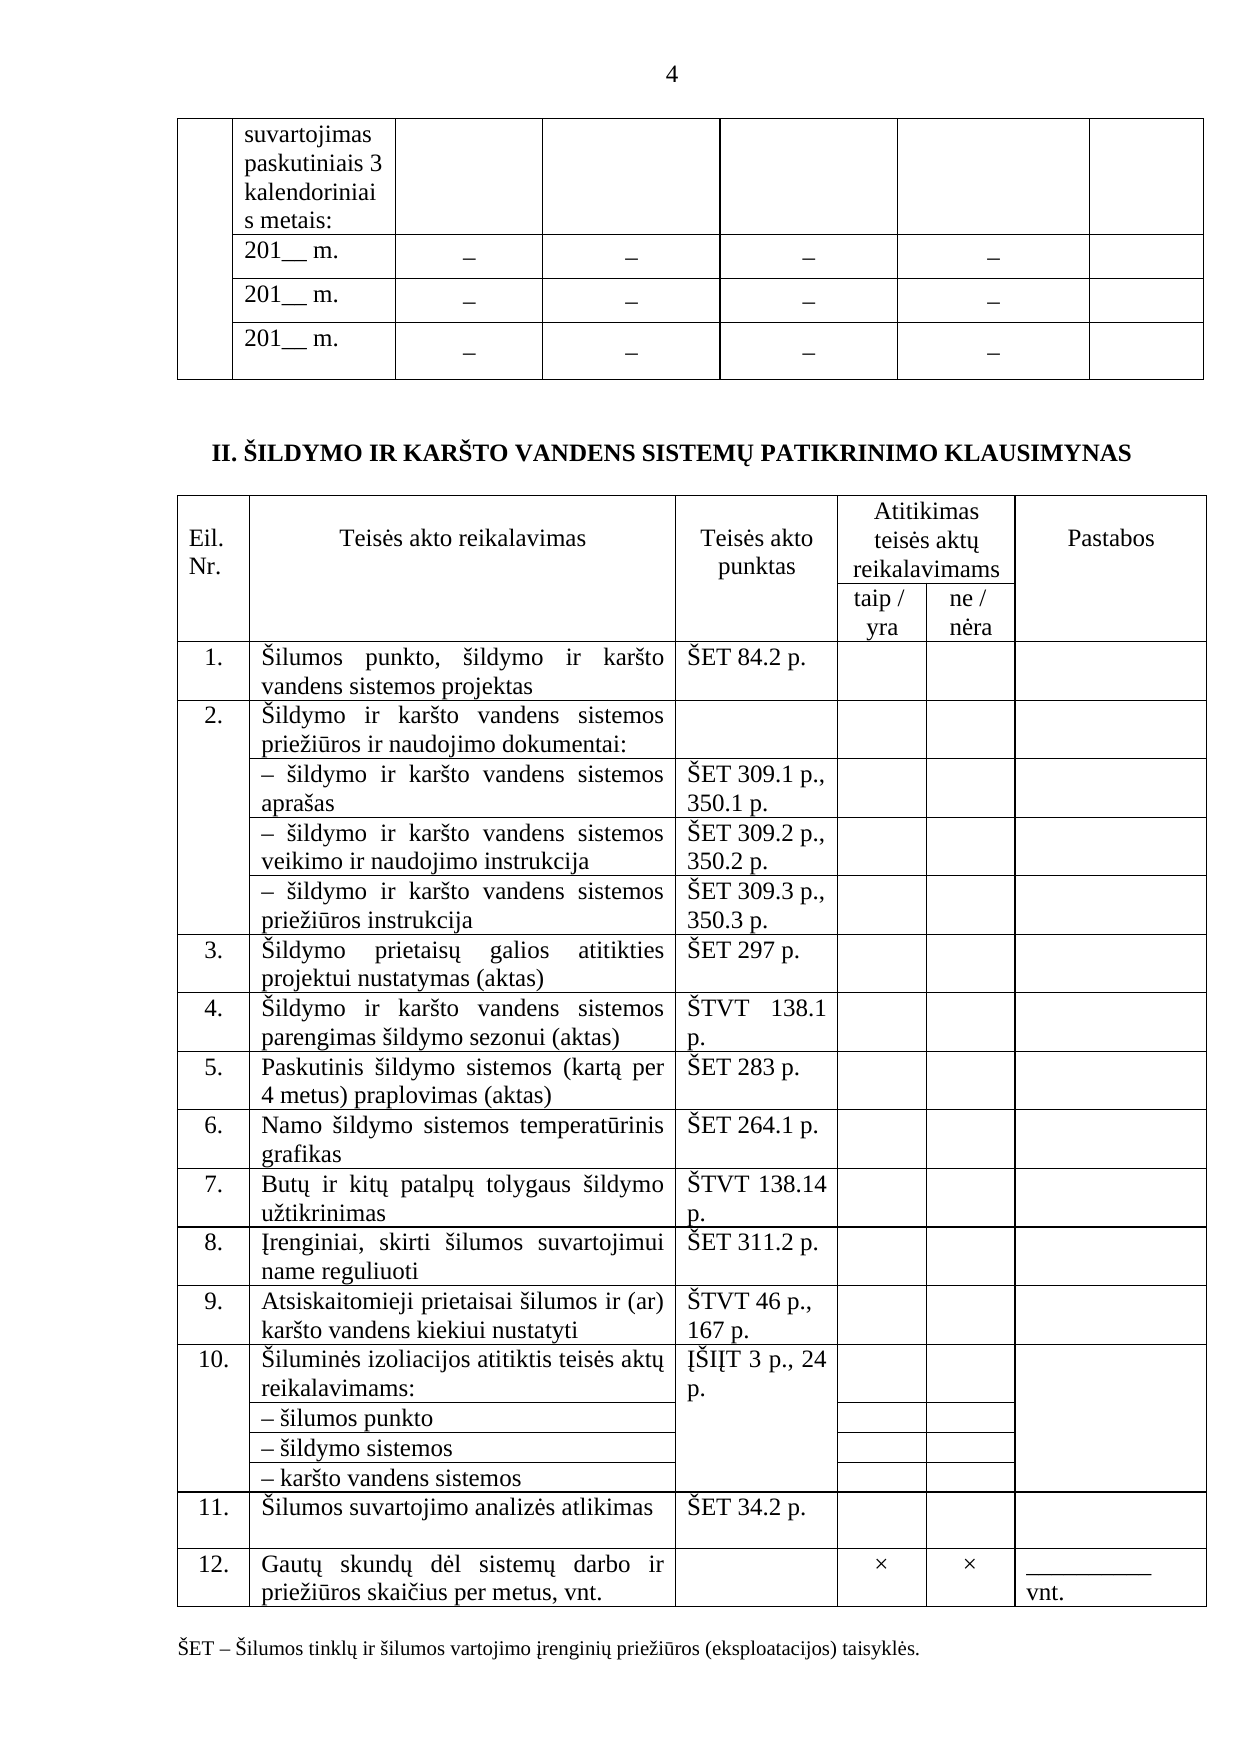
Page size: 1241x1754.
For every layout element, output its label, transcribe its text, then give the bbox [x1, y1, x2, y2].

table_cell [1090, 279, 1203, 322]
text ŠET – Šilumos tinklų ir šilumos vartojimo įrenginių priežiūros (eksploatacijos) taisyklės. [177, 1636, 1167, 1660]
table_cell [927, 1052, 1014, 1109]
table_cell Šildymo prietaisų galios atitikties projektui nustatymas (aktas) [250, 935, 675, 992]
table_cell [838, 759, 926, 817]
table_cell [676, 701, 837, 758]
table_cell ne / nėra [927, 584, 1014, 641]
table_cell [1016, 1493, 1206, 1548]
text II. ŠILDYMO IR KARŠTO VANDENS SISTEMŲ PATIKRINIMO KLAUSIMYNAS [177, 438, 1167, 466]
table_cell [838, 1286, 926, 1343]
table_cell taip / yra [838, 584, 926, 641]
table_cell ŠET 309.3 p., 350.3 p. [676, 876, 837, 934]
table_cell [1016, 1110, 1206, 1168]
table_cell [838, 1052, 926, 1109]
table_cell Įrenginiai, skirti šilumos suvartojimui name reguliuoti [250, 1228, 675, 1285]
table_cell [838, 1110, 926, 1168]
table_cell Butų ir kitų patalpų tolygaus šildymo užtikrinimas [250, 1169, 675, 1226]
table_cell [927, 642, 1014, 699]
table_cell – [396, 235, 542, 278]
table_cell [838, 935, 926, 992]
table_cell [543, 119, 719, 234]
table_cell – šildymo ir karšto vandens sistemos veikimo ir naudojimo instrukcija [250, 818, 675, 875]
table_cell 12. [178, 1549, 249, 1606]
table_cell [838, 701, 926, 758]
table_cell [721, 119, 897, 234]
table_cell 7. [178, 1169, 249, 1226]
table_cell suvartojimas paskutiniais 3 kalendoriniais metais: [233, 119, 395, 234]
table_cell 5. [178, 1052, 249, 1109]
table_cell [838, 1463, 926, 1491]
table_cell [927, 701, 1014, 758]
table_cell [396, 119, 542, 234]
table_cell [927, 876, 1014, 934]
table_cell × [838, 1549, 926, 1606]
table_cell [927, 1228, 1014, 1285]
table_cell [838, 993, 926, 1051]
table_cell [927, 1433, 1014, 1462]
table_cell Paskutinis šildymo sistemos (kartą per 4 metus) praplovimas (aktas) [250, 1052, 675, 1109]
table_cell Šiluminės izoliacijos atitiktis teisės aktų reikalavimams: [250, 1345, 675, 1402]
table_header Atitikimas teisės aktų reikalavimams [838, 496, 1014, 582]
table_cell ŠET 297 p. [676, 935, 837, 992]
table_cell [838, 1228, 926, 1285]
table_cell [927, 1403, 1014, 1432]
table_cell [838, 1433, 926, 1462]
table_cell [927, 759, 1014, 817]
table_cell ŠET 84.2 p. [676, 642, 837, 699]
table_cell [1016, 876, 1206, 934]
table_cell [838, 1493, 926, 1548]
table_cell __________ vnt. [1016, 1549, 1206, 1606]
table_cell – [898, 279, 1089, 322]
table_cell [1016, 1052, 1206, 1109]
table_cell ŠTVT 46 p., 167 p. [676, 1286, 837, 1343]
table_cell [898, 119, 1089, 234]
table_cell ŠET 311.2 p. [676, 1228, 837, 1285]
table_cell – [721, 235, 897, 278]
table_cell [838, 1403, 926, 1432]
table_cell – [721, 279, 897, 322]
table_cell Namo šildymo sistemos temperatūrinis grafikas [250, 1110, 675, 1168]
table_cell ĮŠIĮT 3 p., 24 p. [676, 1345, 837, 1491]
table_cell Šilumos punkto, šildymo ir karšto vandens sistemos projektas [250, 642, 675, 699]
table_cell 9. [178, 1286, 249, 1343]
table_cell Šildymo ir karšto vandens sistemos parengimas šildymo sezonui (aktas) [250, 993, 675, 1051]
table_cell – šilumos punkto [250, 1403, 675, 1432]
table_cell ŠET 283 p. [676, 1052, 837, 1109]
table_cell ŠET 309.2 p., 350.2 p. [676, 818, 837, 875]
table_cell [676, 1549, 837, 1606]
table_cell 8. [178, 1228, 249, 1285]
table_cell – [396, 323, 542, 379]
table_cell – [898, 323, 1089, 379]
table_cell 1. [178, 642, 249, 699]
table_cell – [898, 235, 1089, 278]
table_cell – [721, 323, 897, 379]
table_cell 4. [178, 993, 249, 1051]
table_header Pastabos [1016, 496, 1206, 641]
table_header Teisės akto reikalavimas [250, 496, 675, 641]
table_cell – [396, 279, 542, 322]
table_cell Šilumos suvartojimo analizės atlikimas [250, 1493, 675, 1548]
table_cell [1016, 1345, 1206, 1491]
table_cell [838, 1345, 926, 1402]
table_cell [927, 1286, 1014, 1343]
table_cell [927, 993, 1014, 1051]
table_cell [1016, 701, 1206, 758]
table_cell [838, 1169, 926, 1226]
table_cell – šildymo ir karšto vandens sistemos priežiūros instrukcija [250, 876, 675, 934]
table_cell 10. [178, 1345, 249, 1491]
table_cell [927, 1110, 1014, 1168]
table_header Eil. Nr. [178, 496, 249, 641]
table_cell – [543, 235, 719, 278]
table_cell – [543, 323, 719, 379]
table_cell – šildymo sistemos [250, 1433, 675, 1462]
table_cell [838, 642, 926, 699]
table_cell [927, 935, 1014, 992]
table_cell – [543, 279, 719, 322]
table_cell [838, 818, 926, 875]
table_cell [1016, 1228, 1206, 1285]
table_header Teisės akto punktas [676, 496, 837, 641]
table_cell Gautų skundų dėl sistemų darbo ir priežiūros skaičius per metus, vnt. [250, 1549, 675, 1606]
table_cell 201__ m. [233, 279, 395, 322]
table_cell ŠTVT 138.14 p. [676, 1169, 837, 1226]
table_cell [1016, 759, 1206, 817]
table_cell [927, 1493, 1014, 1548]
table_cell × [927, 1549, 1014, 1606]
table_cell [1016, 1169, 1206, 1226]
table_cell ŠTVT 138.1 p. [676, 993, 837, 1051]
table_cell 2. [178, 701, 249, 934]
table_cell Atsiskaitomieji prietaisai šilumos ir (ar) karšto vandens kiekiui nustatyti [250, 1286, 675, 1343]
table_cell 6. [178, 1110, 249, 1168]
table_cell ŠET 309.1 p., 350.1 p. [676, 759, 837, 817]
table_cell [1016, 1286, 1206, 1343]
table_cell Šildymo ir karšto vandens sistemos priežiūros ir naudojimo dokumentai: [250, 701, 675, 758]
table_cell [927, 1345, 1014, 1402]
table_cell [1016, 993, 1206, 1051]
table_cell [178, 119, 232, 379]
table_cell – šildymo ir karšto vandens sistemos aprašas [250, 759, 675, 817]
table_cell ŠET 34.2 p. [676, 1493, 837, 1548]
table_cell ŠET 264.1 p. [676, 1110, 837, 1168]
table_cell 11. [178, 1493, 249, 1548]
table_cell [1016, 818, 1206, 875]
table_cell [1090, 235, 1203, 278]
table_cell [1090, 119, 1203, 234]
table_cell [838, 876, 926, 934]
table_cell 201__ m. [233, 323, 395, 379]
table_cell 201__ m. [233, 235, 395, 278]
table_cell [927, 1169, 1014, 1226]
table_cell [927, 1463, 1014, 1491]
table_cell – karšto vandens sistemos [250, 1463, 675, 1491]
table_cell [1016, 935, 1206, 992]
table_cell 3. [178, 935, 249, 992]
table_cell [1016, 642, 1206, 699]
table_cell [1090, 323, 1203, 379]
table_cell [927, 818, 1014, 875]
